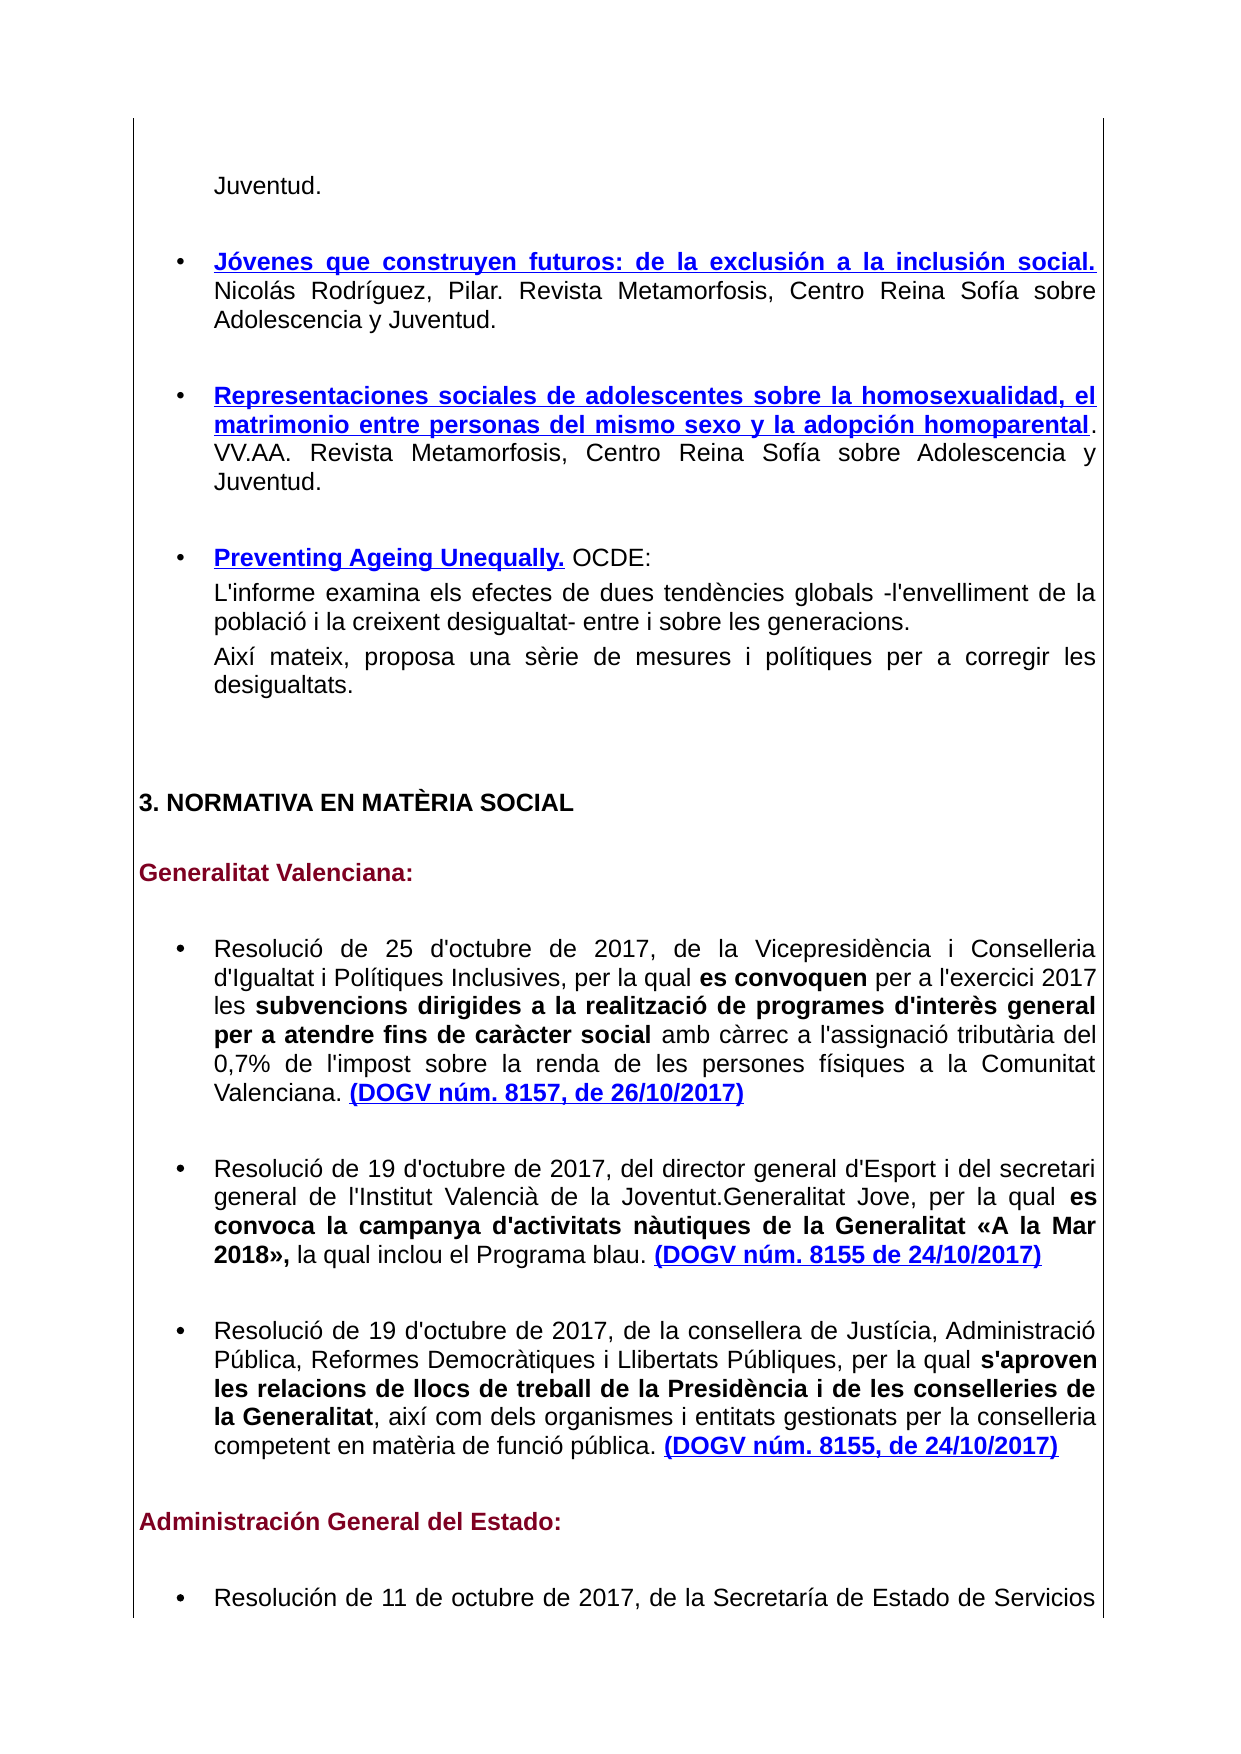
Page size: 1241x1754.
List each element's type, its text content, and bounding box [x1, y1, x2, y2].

table_cell 1. INFORMACIÓ D'INTERÉS Campanya #MeToo contra l'assetjament sexual. Fundación Mujeres: Iniciativa llançada en les xarxes socials per l'actriu nord-americana Alyssa Milano contra l'abús i l'assetjament sexual. Cicle de conferències Dones i Literatura. Centre Cultural La Nau, Universitat de València: "La literatura escrita per dones", Emilia Serra (Universitat de València), 8 de novembre de 2017, 19h. 2. INFORMES I ESTUDIS Estrategia para la atención al Daño Cerebral Adquirido en la Comunitat Valenciana, 2017-2020. Conselleria de Sanitat Universal i Salut Pública. Absentismo de las personas con discapacidad en las empresas. Activa Mutua. La brecha digital de género y la escasez de mujeres en las profesiones TIC. Martínez-Cantos, J. L. y Castaño, C., Revista Panorama Social, FUNCAS. Mujeres, paz y seguridad. Fundación Elcano: Anàlisi de la Resolució 1325 de Nacions Unides sobre el paper clau de les dones en la prevenció i la resolució dels conflictes, i en la construcció i la consolidació de la pau. Jóvenes sin tiempo: Riesgos y oportunidades de los jóvenes extutelados en el tránsito a la vida adulta. Centro Reina Sofía sobre Adolescencia y Juventud. Jóvenes que construyen futuros: de la exclusión a la inclusión social. Nicolás Rodríguez, Pilar. Revista Metamorfosis, Centro Reina Sofía sobre Adolescencia y Juventud. Representaciones sociales de adolescentes sobre la homosexualidad, el matrimonio entre personas del mismo sexo y la adopción homoparental. VV.AA. Revista Metamorfosis, Centro Reina Sofía sobre Adolescencia y Juventud. Preventing Ageing Unequally. OCDE: L'informe examina els efectes de dues tendències globals -l'envelliment de la població i la creixent desigualtat- entre i sobre les generacions. Així mateix, proposa una sèrie de mesures i polítiques per a corregir les desigualtats. 3. NORMATIVA EN MATÈRIA SOCIAL Generalitat Valenciana: Resolució de 25 d'octubre de 2017, de la Vicepresidència i Conselleria d'Igualtat i Polítiques Inclusives, per la qual es convoquen per a l'exercici 2017 les subvencions dirigides a la realització de programes d'interès general per a atendre fins de caràcter social amb càrrec a l'assignació tributària del 0,7% de l'impost sobre la renda de les persones físiques a la Comunitat Valenciana. (DOGV núm. 8157, de 26/10/2017) Resolució de 19 d'octubre de 2017, del director general d'Esport i del secretari general de l'Institut Valencià de la Joventut.Generalitat Jove, per la qual es convoca la campanya d'activitats nàutiques de la Generalitat «A la Mar 2018», la qual inclou el Programa blau. (DOGV núm. 8155 de 24/10/2017) Resolució de 19 d'octubre de 2017, de la consellera de Justícia, Administració Pública, Reformes Democràtiques i Llibertats Públiques, per la qual s'aproven les relacions de llocs de treball de la Presidència i de les conselleries de la Generalitat, així com dels organismes i entitats gestionats per la conselleria competent en matèria de funció pública. (DOGV núm. 8155, de 24/10/2017) Administración General del Estado: Resolución de 11 de octubre de 2017, de la Secretaría de Estado de Servicios Sociales e Igualdad, por la que se conceden los Premios Estatales al Voluntariado Social 2017. (BOE núm. 257, de 25/10/2017) 4. ESTADÍSTIQUES D'INTERÉS SOCIAL Encuesta de Población Activa (Tercer trimestre de 2017). INE: La taxa d'atur se situa en el 16,38%, 2,53 punts inferior a l'any anterior. La taxa a la Comunitat Valenciana és del 17,5%, sent la tercera autonomia en reducció de l'atur aquest trimestre, amb 24.600 aturats menys. La taxa estatal d'atur femenina se situa en el 18,21%, mentre que la masculina queda en el 14,80%. El nombre d'ocupats augmenta en 235.900 persones respecte al trimestre anterior (un 1,25%) i se situa en 19.049.200. El major increment es produeix a la Comunitat Valenciana (47.400 més), un 20% del total nacional. Enquesta de Població Activa (EPA). Principals resultats de la Comunitat Valenciana. Portal Estadistic de la Generalitat: L’ocupació augmenta en 47.400 persones respecte al trimestre anterior fins a situar-se en 2.014.000 ocupats. La taxa d’ocupació augmenta en 1,1 punts i arriba al 48,9%. El nombre d’actius puja este trimestre en 22.800 situant-se en 2.441.100 actius. La taxa d'activitat creix en 0,4 punts i arriba al 59,3%. El nombre de desocupats disminuïx en 24.600 i se situa en 427.100 persones. La taxa de desocupació baixa en 1,2 punts fins el 17,5%. Per províncies, la taxa és del 16,2% a Alacant, del 15,4% a Castelló i del 18,8% a València. La taxa d'atur femenina se situa en el 18,9%, mentre que la masculina queda en el 16,3%. Adicciones tecnológicas y juego patológico en menores. Conselleria de Sanitat Universal i Salut Pública: En relació al joc presencial i online, l'11% dels menors afirma fer apostes esportives diverses vegades al mes i el 54% declara haver-ho fet alguna vegada, percentatge que augmenta al 67% en el cas de joves entre 18 i 19 anys. Els escolars valencians tenen taxes de joc patològic quatre vegades superiors a les de la població major de 18 anys. L'edat mitjana d'accés al seu primer mòbil és de 9,8 anys i el 80% dels escolars entra en internet i les xarxes socials tots els dies. Denuncias y medidas de protección judicial a víctimas de violencia de género (2º trimestre de 2017). Consejo General del Poder Judicial: Les denúncies presentades per dones víctimes de violència de gènere a la Comunitat Valenciana van ser 5.340, un 14% més que en el mateix període de l'any anterior. Representen el 13,4% del total nacional. Les ordres de protecció incoades van ser 1.190, el 11% del total a Espanya. Empleo de las mujeres al frente de familias monoparentales. Fundación Adecco: El 51% de les dones al capdavant d'una família monoparental a Espanya està aturada o treballa en l'economia submergida. Només un terç de les inscrites com a demandants d'ocupació percep algun tipus de prestació: el 67% restant ja ha esgotat totes les ajudes o no té dret a les mateixes. El 70% porta més d'un any sense treball: un 53% supera els 24 mesos en cerca d'ocupació i un 16% porta entre 1 i 2 anys aturada. Hogares unipersonales y riesgo de pobreza y exclusión social. FUNCAS: El 12% dels majors de 64 anys que viuen sols a Espanya està en risc de pobresa o exclusió social, enfront del 26% en el conjunt d'Europa. Entre les llars unipersonals de menors de 65 anys, els percentatges respectius són del 35 i 40%. Envejecimiento y discapacidad. Revista Autonomía Personal (IMSERSO) y BMJ Open: Una de cada quatre dones i un de cada sis homes majors de 65 anys tindran discapacitat física en 2047. Les proporcions dels afectats canviaran poc en els pròxims 30 anys, però l'augment de la longevitat provocarà que les xifres absolutes s'incrementen significativament. Pensió de jubilació i esperança de vida. Fons Monetari Internacional i Ministerio de Empleo y Seguridad Social: Les pensions de jubilació a Espanya perdran entre un 25% i un 30% de poder adquisitiu, depenent de l'any de jubilació, durant el període de prestació i donada l'elevada esperança de vida. Per sexes, la pensió mitjana de jubilació percebuda per les dones és de 787,39 euros mensuals, enfront de 1.237,77 euros que reben els homes. Female-to-male ratio of time devoted to unpaid care work. Our world in data: La proporció de temps que la dona dedica al treball no remunerat, incloent la cura de familiars, respecte al temps dedicat pels homes, oscil·la a Europa entre 1,3 a Dinamarca i 4,25 a Portugal. A Espanya la ràtio és de 3, és a dir, les dones dediquen tres vegades més temps que els homes a aquest tipus de tasques. La mitjana entre els països europeus és d'1,9. 5. ACTIVITAT PARLAMENTÀRIA. En la pàgina web de Les Corts podeu trobar les següents resolucions d'interés social: 27-09-2017, Ple de les Corts: Sobre l’aprovació del Dictamen de la Comissió d’Investigació sobre el Procés d’Adjudicació de les Places de Residències d’Accessibilitat a Persones Dependents, en Concret als Centres del Grup Savia. 03-10-2017, Comissió de Polítiques d’Igualtat de Gènere i del Col·lectiu LGTBI: Sobre la inclusió de les dones científiques en les exposicions «Perfils de la ciència» i «Passeig dels científics», ubicades a la Ciutat de les Arts i les Ciències de València. 03-10-2017, Comissió de Polítiques d’Igualtat de Gènere i del Col·lectiu LGTBI: Sobre l’informe d’impacte de gènere en l’esport. 03-10-2017, Comissió de Polítiques d’Igualtat de Gènere i del Col·lectiu LGTBI: Sobre la dona i l’esport ciclista. 03-10-2017, Comissió de Polítiques d’Igualtat de Gènere i del Col·lectiu LGTBI: Sobre la dotació d’equips per a la presa de mostres en agressions sexuals. Així mateix, hi estan publicades les següents declaracions institucionals aprovades pel Ple de Les Corts: 19-10-2017: Ferma condemna als actes violents ocorreguts el 9 d'octubre. 19-10-2017: Amb motiu del dia internacional per l'eradicació de la pobresa. 26-10-2017: Per un finançament just per a la Comunitat Valenciana. [134, 118, 1103, 1618]
